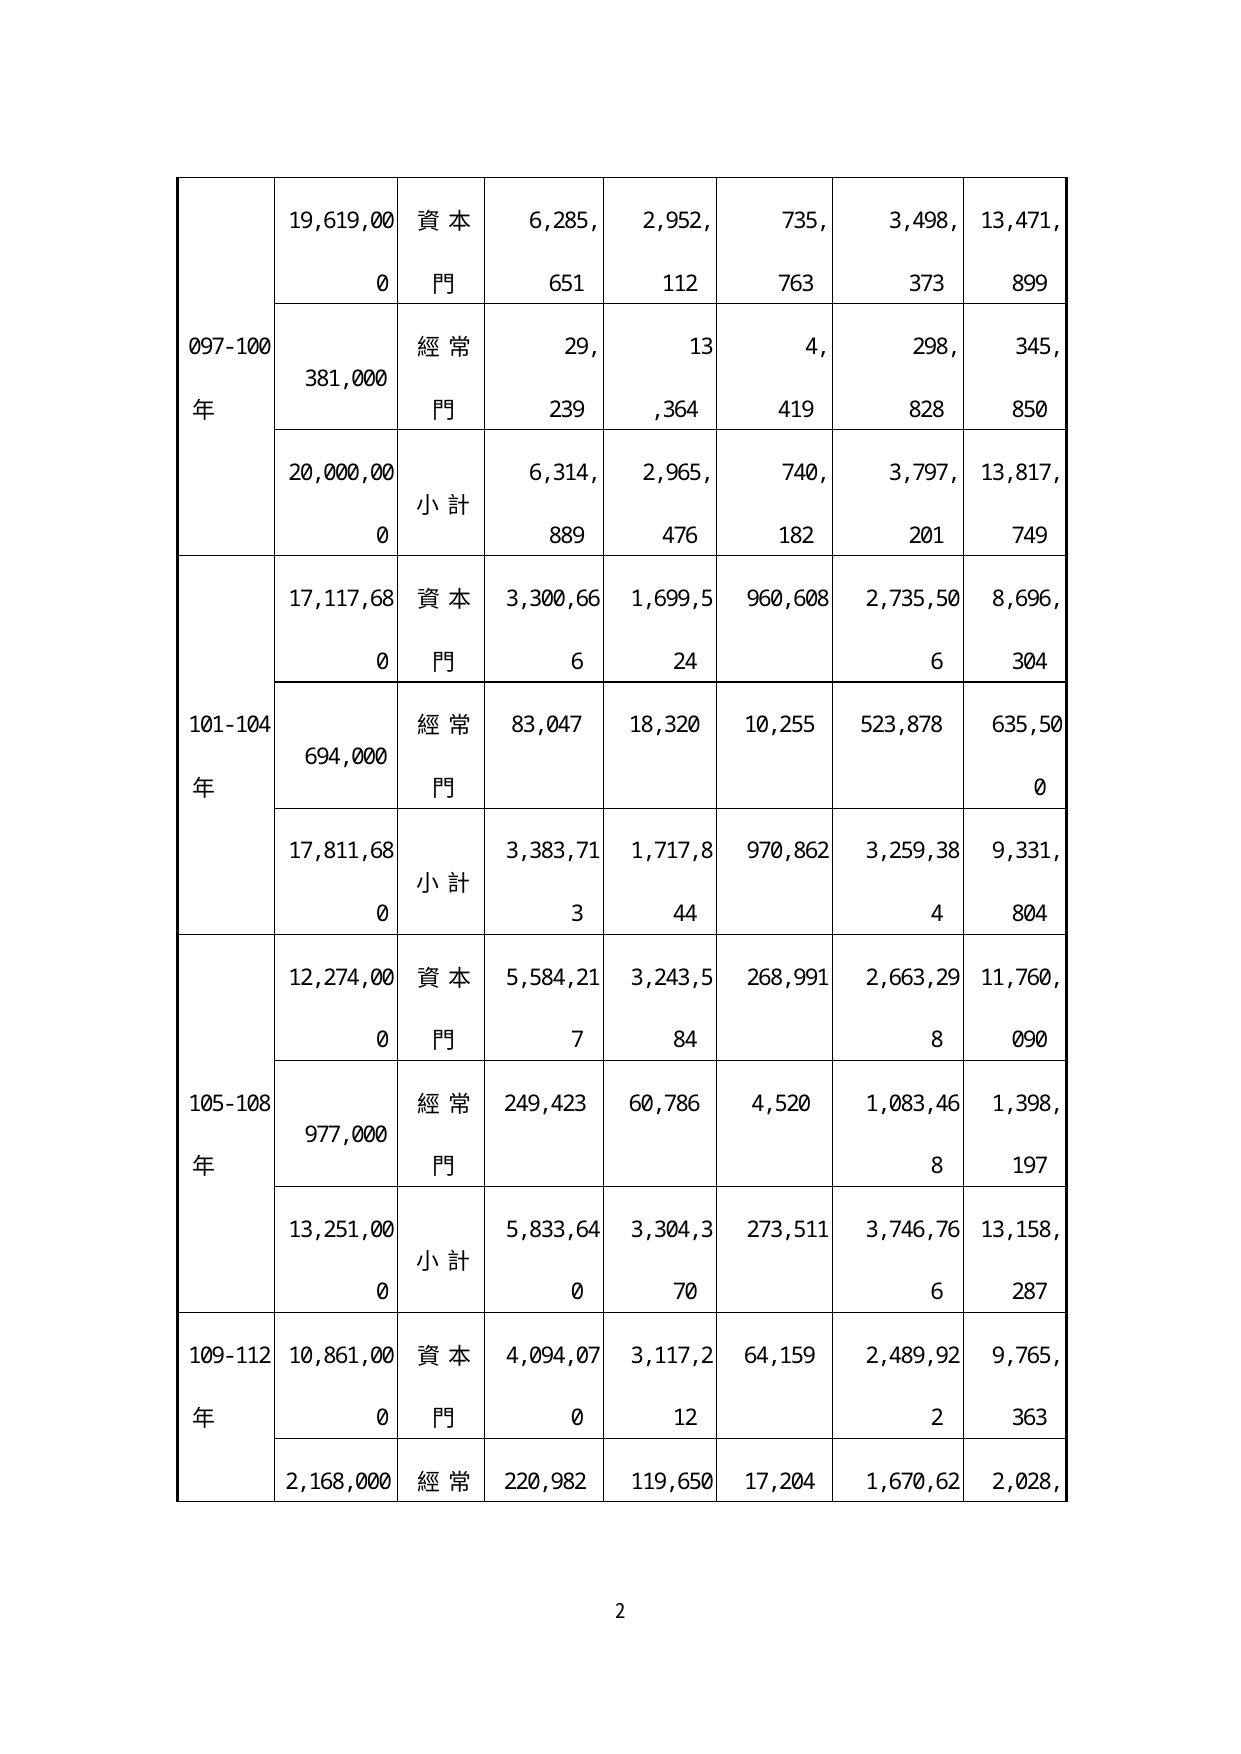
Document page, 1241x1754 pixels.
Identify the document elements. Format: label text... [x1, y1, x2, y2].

table_cell 小計 [398, 809, 484, 933]
table_cell 2,028, [964, 1439, 1065, 1501]
table_cell 3,117,212 [604, 1313, 716, 1438]
table_cell 經常門 [398, 683, 484, 807]
table_cell 小計 [398, 430, 484, 555]
table_cell 17,204 [717, 1439, 832, 1501]
table_cell 097-100年 [179, 178, 274, 555]
table_cell 9,765,363 [964, 1313, 1065, 1438]
table_cell 1,083,468 [833, 1061, 963, 1186]
table_cell 13,471,899 [964, 178, 1065, 303]
table_cell 10,255 [717, 683, 832, 807]
table_cell 3,746,766 [833, 1187, 963, 1312]
table_cell 13,817,749 [964, 430, 1065, 555]
table_cell 1,699,524 [604, 556, 716, 681]
table_cell 17,811,680 [275, 809, 397, 933]
table_cell 298,828 [833, 304, 963, 429]
table_cell 小計 [398, 1187, 484, 1312]
table_cell 2,952,112 [604, 178, 716, 303]
table_cell 資本門 [398, 556, 484, 681]
table_cell 694,000 [275, 683, 397, 807]
table_cell 9,331,804 [964, 809, 1065, 933]
table_cell 2,735,506 [833, 556, 963, 681]
table_cell 5,833,640 [485, 1187, 603, 1312]
table_cell 資本門 [398, 935, 484, 1059]
table_cell 249,423 [485, 1061, 603, 1186]
table_cell 資本門 [398, 178, 484, 303]
table_cell 977,000 [275, 1061, 397, 1186]
table_cell 4,094,070 [485, 1313, 603, 1438]
table_cell 1,717,844 [604, 809, 716, 933]
table_cell 345,850 [964, 304, 1065, 429]
table_cell 13,364 [604, 304, 716, 429]
table_cell 220,982 [485, 1439, 603, 1501]
table_cell 64,159 [717, 1313, 832, 1438]
table_cell 635,500 [964, 683, 1065, 807]
table_cell 273,511 [717, 1187, 832, 1312]
table_cell 3,383,713 [485, 809, 603, 933]
table_cell 735,763 [717, 178, 832, 303]
table_cell 83,047 [485, 683, 603, 807]
table_cell 17,117,680 [275, 556, 397, 681]
table_cell 1,398,197 [964, 1061, 1065, 1186]
table_cell 60,786 [604, 1061, 716, 1186]
table_cell 2,663,298 [833, 935, 963, 1059]
table_cell 13,158,287 [964, 1187, 1065, 1312]
table_cell 10,861,000 [275, 1313, 397, 1438]
table_cell 960,608 [717, 556, 832, 681]
table_cell 6,314,889 [485, 430, 603, 555]
table_cell 12,274,000 [275, 935, 397, 1059]
table_cell 3,259,384 [833, 809, 963, 933]
table_cell 105-108年 [179, 935, 274, 1312]
table_cell 8,696,304 [964, 556, 1065, 681]
table_cell 3,797,201 [833, 430, 963, 555]
table_cell 2,489,922 [833, 1313, 963, 1438]
table_cell 3,498,373 [833, 178, 963, 303]
table_cell 經常門 [398, 1061, 484, 1186]
table_cell 29,239 [485, 304, 603, 429]
table_cell 18,320 [604, 683, 716, 807]
table_cell 6,285,651 [485, 178, 603, 303]
table_cell 19,619,000 [275, 178, 397, 303]
table_cell 3,304,370 [604, 1187, 716, 1312]
table_cell 2,168,000 [275, 1439, 397, 1501]
table_cell 268,991 [717, 935, 832, 1059]
table_cell 523,878 [833, 683, 963, 807]
table_cell 3,300,666 [485, 556, 603, 681]
table_cell 11,760,090 [964, 935, 1065, 1059]
table_cell 4,520 [717, 1061, 832, 1186]
table_cell 20,000,000 [275, 430, 397, 555]
table_cell 109-112年 [179, 1313, 274, 1501]
table_cell 2,965,476 [604, 430, 716, 555]
table_cell 5,584,217 [485, 935, 603, 1059]
table_cell 970,862 [717, 809, 832, 933]
table_cell 740,182 [717, 430, 832, 555]
table_cell 經常 [398, 1439, 484, 1501]
table_cell 4,419 [717, 304, 832, 429]
table_cell 119,650 [604, 1439, 716, 1501]
table_cell 資本門 [398, 1313, 484, 1438]
table_cell 13,251,000 [275, 1187, 397, 1312]
table_cell 381,000 [275, 304, 397, 429]
table_cell 經常門 [398, 304, 484, 429]
table_cell 1,670,62 [833, 1439, 963, 1501]
table_cell 101-104年 [179, 556, 274, 933]
table_cell 3,243,584 [604, 935, 716, 1059]
